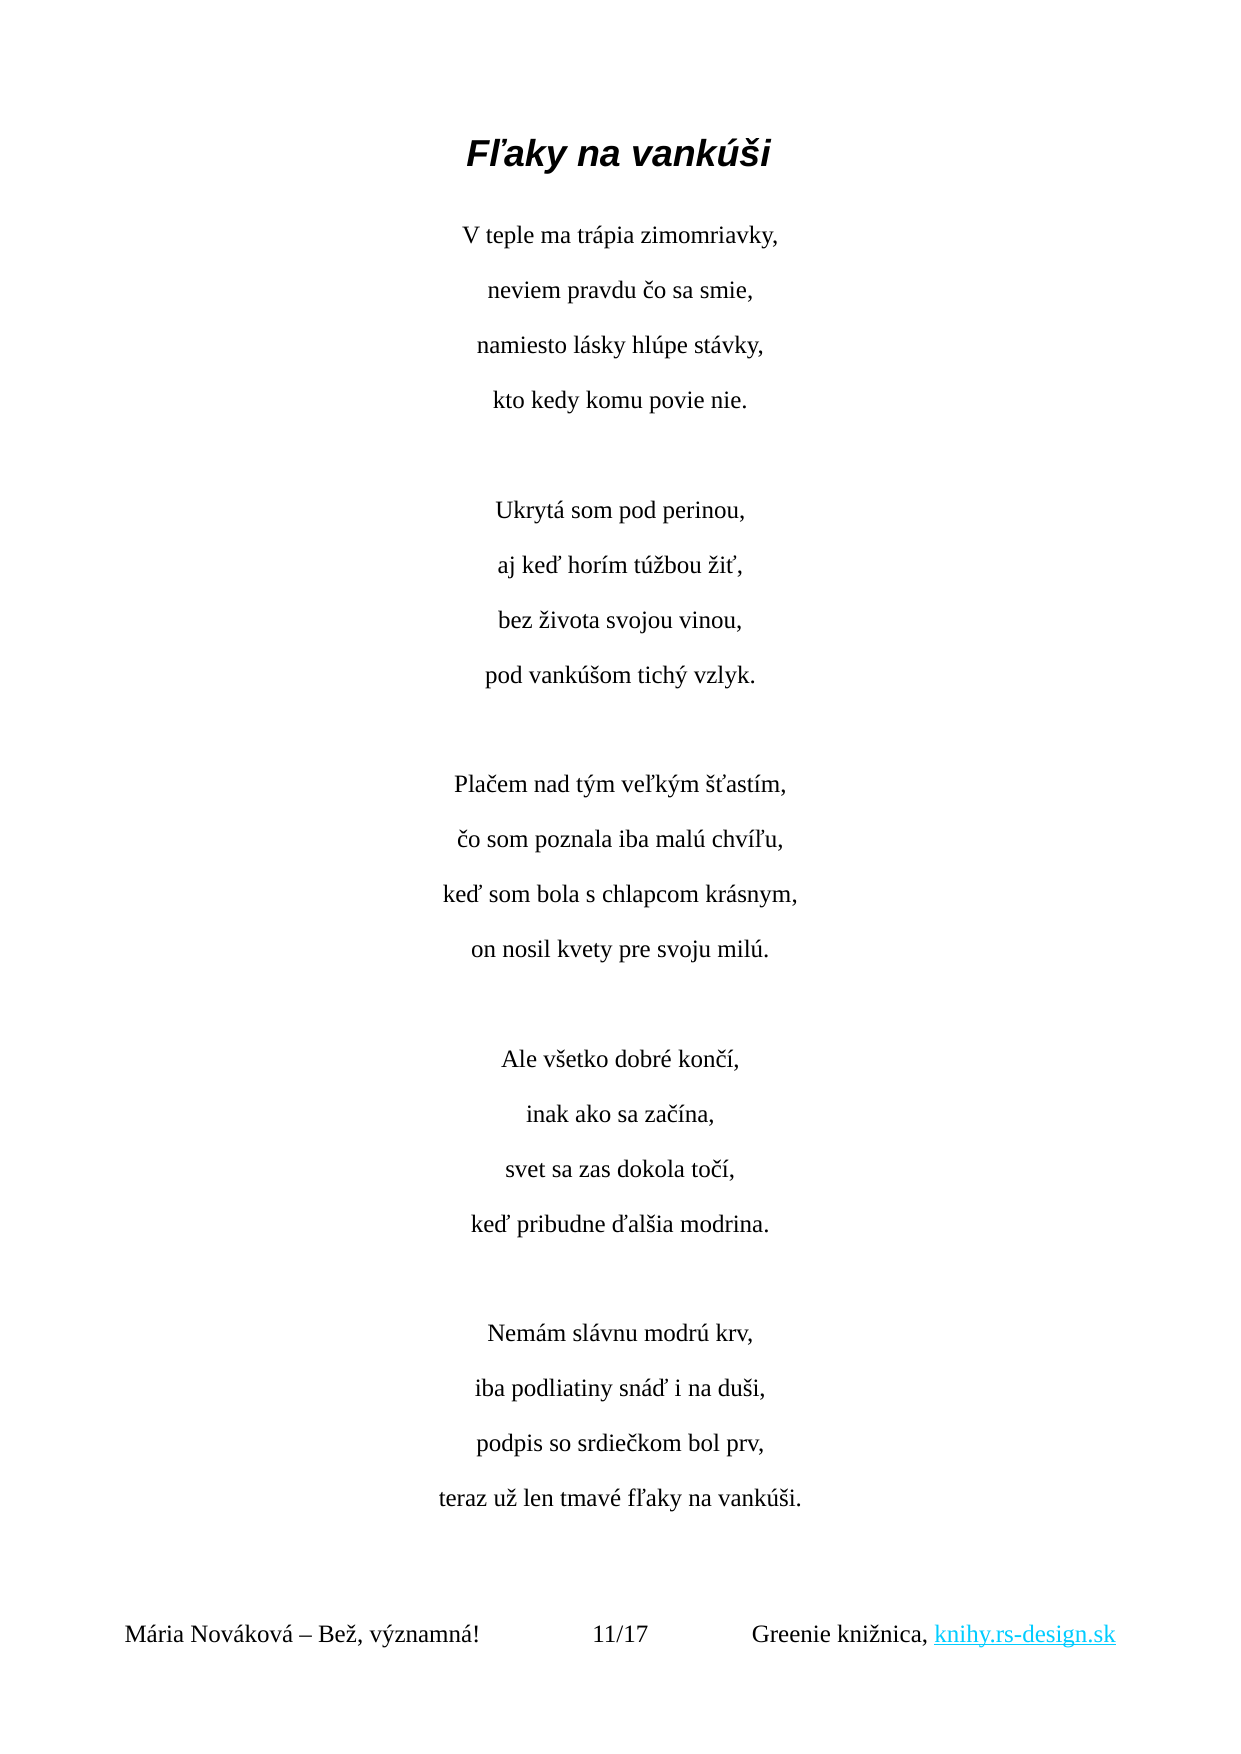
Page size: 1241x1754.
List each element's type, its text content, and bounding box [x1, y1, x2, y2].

text keď som bola s chlapcom krásnym, [106, 879, 1134, 908]
text on nosil kvety pre svoju milú. [106, 934, 1134, 963]
text pod vankúšom tichý vzlyk. [106, 660, 1134, 688]
text Ale všetko dobré končí, [106, 1044, 1134, 1073]
text iba podliatiny snáď i na duši, [106, 1373, 1134, 1402]
text teraz už len tmavé fľaky na vankúši. [106, 1483, 1134, 1512]
text V teple ma trápia zimomriavky, [106, 221, 1134, 249]
text namiesto lásky hlúpe stávky, [106, 330, 1134, 359]
text svet sa zas dokola točí, [106, 1154, 1134, 1182]
text Ukrytá som pod perinou, [106, 495, 1134, 524]
text Plačem nad tým veľkým šťastím, [106, 769, 1134, 798]
text bez života svojou vinou, [106, 605, 1134, 633]
text čo som poznala iba malú chvíľu, [106, 824, 1134, 853]
text inak ako sa začína, [106, 1099, 1134, 1128]
text kto kedy komu povie nie. [106, 385, 1134, 414]
text aj keď horím túžbou žiť, [106, 550, 1134, 579]
text Nemám slávnu modrú krv, [106, 1318, 1134, 1347]
text neviem pravdu čo sa smie, [106, 275, 1134, 304]
text keď pribudne ďalšia modrina. [106, 1209, 1134, 1237]
text podpis so srdiečkom bol prv, [106, 1428, 1134, 1457]
subtitle Fľaky na vankúši [106, 131, 1134, 174]
